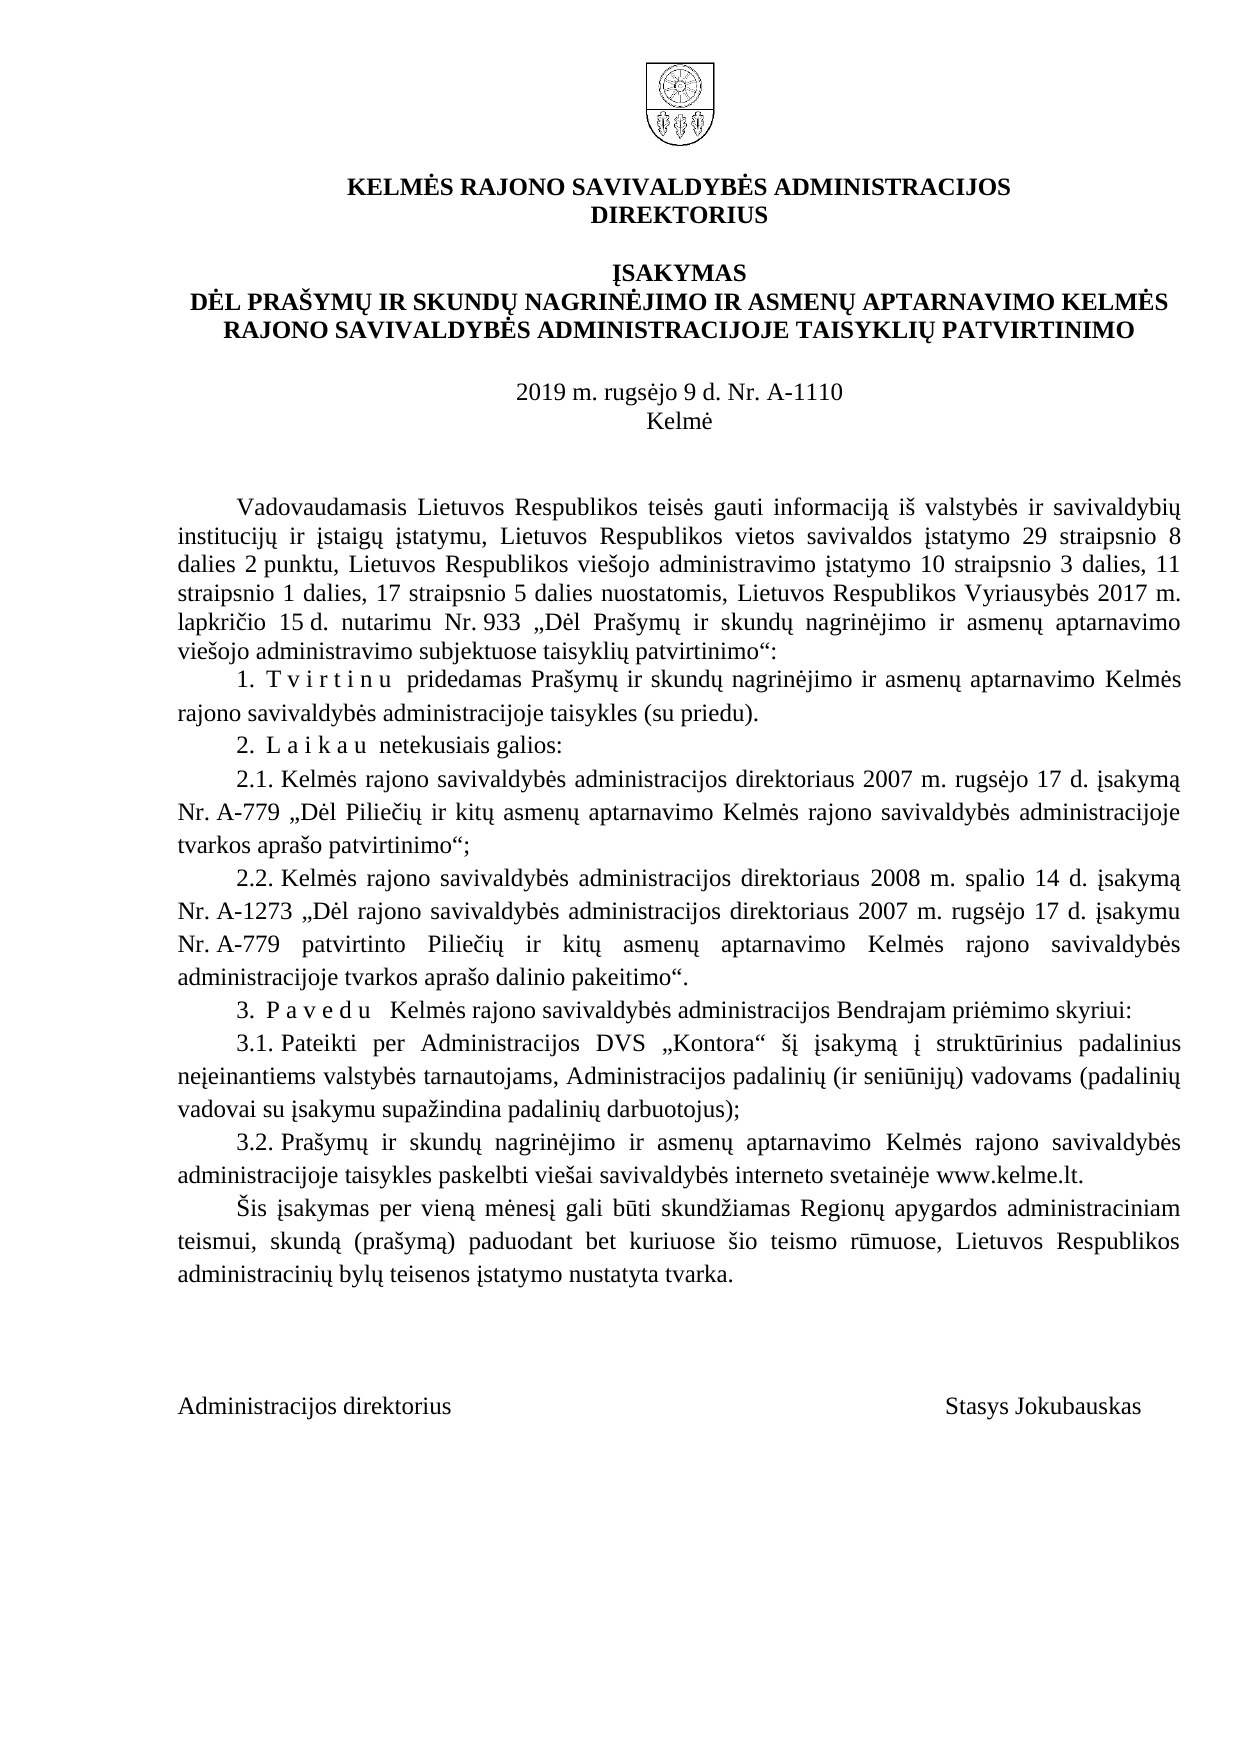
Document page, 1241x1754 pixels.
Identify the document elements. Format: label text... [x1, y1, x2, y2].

text DIREKTORIUS [177, 200, 1181, 229]
text 2.1. Kelmės rajono savivaldybės administracijos direktoriaus 2007 m. rugsėjo 17 d. įsakymą Nr. A-779 „Dėl Piliečių ir kitų asmenų aptarnavimo Kelmės rajono savivaldybės administracijoje tvarkos aprašo patvirtinimo“; [177, 764, 1181, 858]
text Administracijos direktorius Stasys Jokubauskas [177, 1391, 1181, 1420]
text 3.1. Pateikti per Administracijos DVS „Kontora“ šį įsakymą į struktūrinius padalinius neįeinantiems valstybės tarnautojams, Administracijos padalinių (ir seniūnijų) vadovams (padalinių vadovai su įsakymu supažindina padalinių darbuotojus); [177, 1028, 1181, 1123]
text 3.2. Prašymų ir skundų nagrinėjimo ir asmenų aptarnavimo Kelmės rajono savivaldybės administracijoje taisykles paskelbti viešai savivaldybės interneto svetainėje www.kelme.lt. [177, 1127, 1181, 1189]
text KELMĖS RAJONO SAVIVALDYBĖS ADMINISTRACIJOS [177, 172, 1181, 200]
text 2.2. Kelmės rajono savivaldybės administracijos direktoriaus 2008 m. spalio 14 d. įsakymą Nr. A-1273 „Dėl rajono savivaldybės administracijos direktoriaus 2007 m. rugsėjo 17 d. įsakymu Nr. A-779 patvirtinto Piliečių ir kitų asmenų aptarnavimo Kelmės rajono savivaldybės administracijoje tvarkos aprašo dalinio pakeitimo“. [177, 863, 1181, 991]
text 2. Laikau netekusiais galios: [236, 731, 1181, 759]
text Kelmė [177, 406, 1181, 434]
text ĮSAKYMAS [177, 258, 1181, 287]
text DĖL PRAŠYMŲ IR SKUNDŲ NAGRINĖJIMO IR ASMENŲ APTARNAVIMO KELMĖS RAJONO SAVIVALDYBĖS ADMINISTRACIJOJE TAISYKLIŲ PATVIRTINIMO [177, 287, 1181, 344]
text 3. Pavedu Kelmės rajono savivaldybės administracijos Bendrajam priėmimo skyriui: [215, 995, 1181, 1023]
text 2019 m. rugsėjo 9 d. Nr. A-1110 [177, 377, 1181, 406]
text 1. Tvirtinu pridedamas Prašymų ir skundų nagrinėjimo ir asmenų aptarnavimo Kelmės rajono savivaldybės administracijoje taisykles (su priedu). [177, 664, 1181, 726]
text Šis įsakymas per vieną mėnesį gali būti skundžiamas Regionų apygardos administraciniam teismui, skundą (prašymą) paduodant bet kuriuose šio teismo rūmuose, Lietuvos Respublikos administracinių bylų teisenos įstatymo nustatyta tvarka. [177, 1193, 1181, 1288]
text Vadovaudamasis Lietuvos Respublikos teisės gauti informaciją iš valstybės ir savivaldybių institucijų ir įstaigų įstatymu, Lietuvos Respublikos vietos savivaldos įstatymo 29 straipsnio 8 dalies 2 punktu, Lietuvos Respublikos viešojo administravimo įstatymo 10 straipsnio 3 dalies, 11 straipsnio 1 dalies, 17 straipsnio 5 dalies nuostatomis, Lietuvos Respublikos Vyriausybės 2017 m. lapkričio 15 d. nutarimu Nr. 933 „Dėl Prašymų ir skundų nagrinėjimo ir asmenų aptarnavimo viešojo administravimo subjektuose taisyklių patvirtinimo“: [177, 492, 1181, 664]
